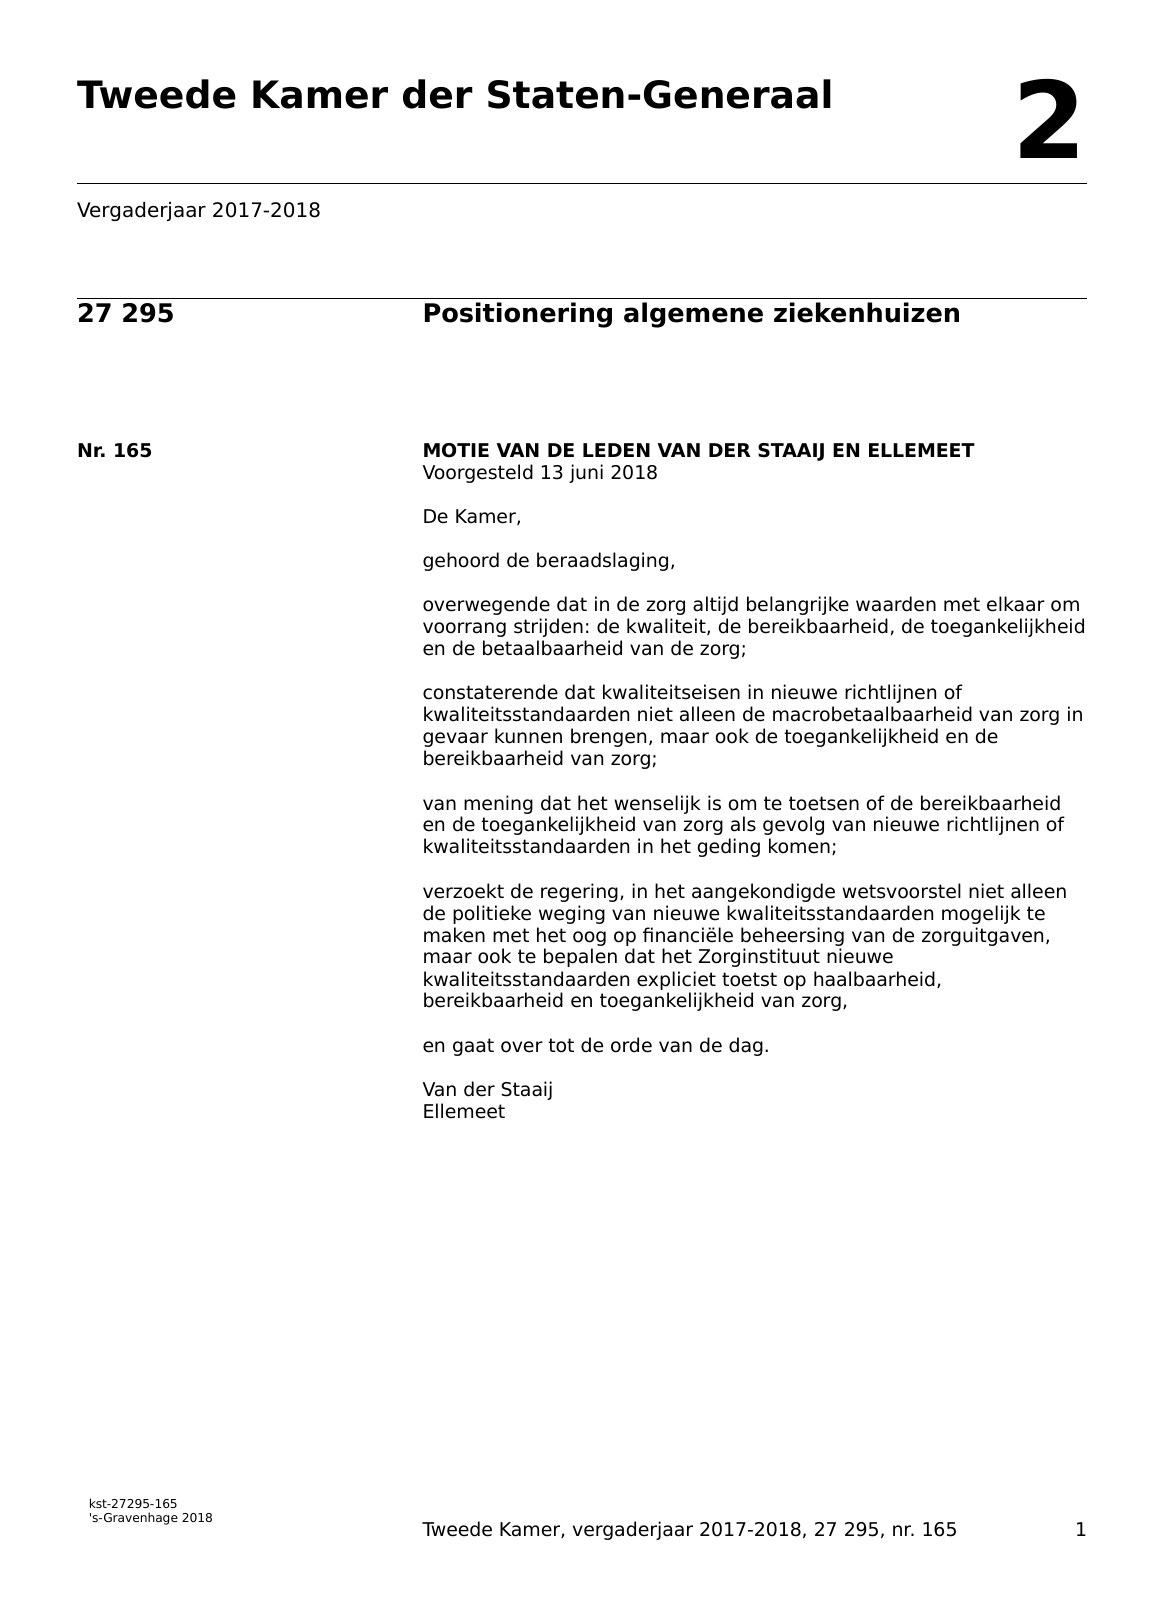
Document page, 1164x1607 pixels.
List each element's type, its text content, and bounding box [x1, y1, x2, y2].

text gehoord de beraadslaging, [422, 550, 1087, 572]
text 's-Gravenhage 2018 [88, 1511, 323, 1525]
table_header Tweede Kamer der Staten-Generaal [77, 59, 886, 183]
table_cell Vergaderjaar 2017-2018 [77, 184, 1087, 298]
subtitle Nr. 165 MOTIE VAN DE LEDEN VAN DER STAAIJ EN ELLEMEET [77, 440, 1087, 462]
text overwegende dat in de zorg altijd belangrijke waarden met elkaar om voorrang strijden: de kwaliteit, de bereikbaarheid, de toegankelijkheid en de betaalbaarheid van de zorg; [422, 594, 1087, 660]
subtitle 27 295 Positionering algemene ziekenhuizen [77, 299, 1087, 329]
text kst-27295-165 [88, 1497, 323, 1511]
text van mening dat het wenselijk is om te toetsen of de bereikbaarheid en de toegankelijkheid van zorg als gevolg van nieuwe richtlijnen of kwaliteitsstandaarden in het geding komen; [422, 792, 1087, 858]
text en gaat over tot de orde van de dag. [422, 1034, 1087, 1057]
text De Kamer, [422, 506, 1087, 528]
table_header 2 [886, 59, 1087, 183]
text constaterende dat kwaliteitseisen in nieuwe richtlijnen of kwaliteitsstandaarden niet alleen de macrobetaalbaarheid van zorg in gevaar kunnen brengen, maar ook de toegankelijkheid en de bereikbaarheid van zorg; [422, 682, 1087, 770]
text Ellemeet [422, 1101, 1087, 1123]
text Voorgesteld 13 juni 2018 [422, 462, 1087, 484]
text verzoekt de regering, in het aangekondigde wetsvoorstel niet alleen de politieke weging van nieuwe kwaliteitsstandaarden mogelijk te maken met het oog op financiële beheersing van de zorguitgaven, maar ook te bepalen dat het Zorginstituut nieuwe kwaliteitsstandaarden expliciet toetst op haalbaarheid, bereikbaarheid en toegankelijkheid van zorg, [422, 881, 1087, 1012]
text Van der Staaij [422, 1079, 1087, 1101]
